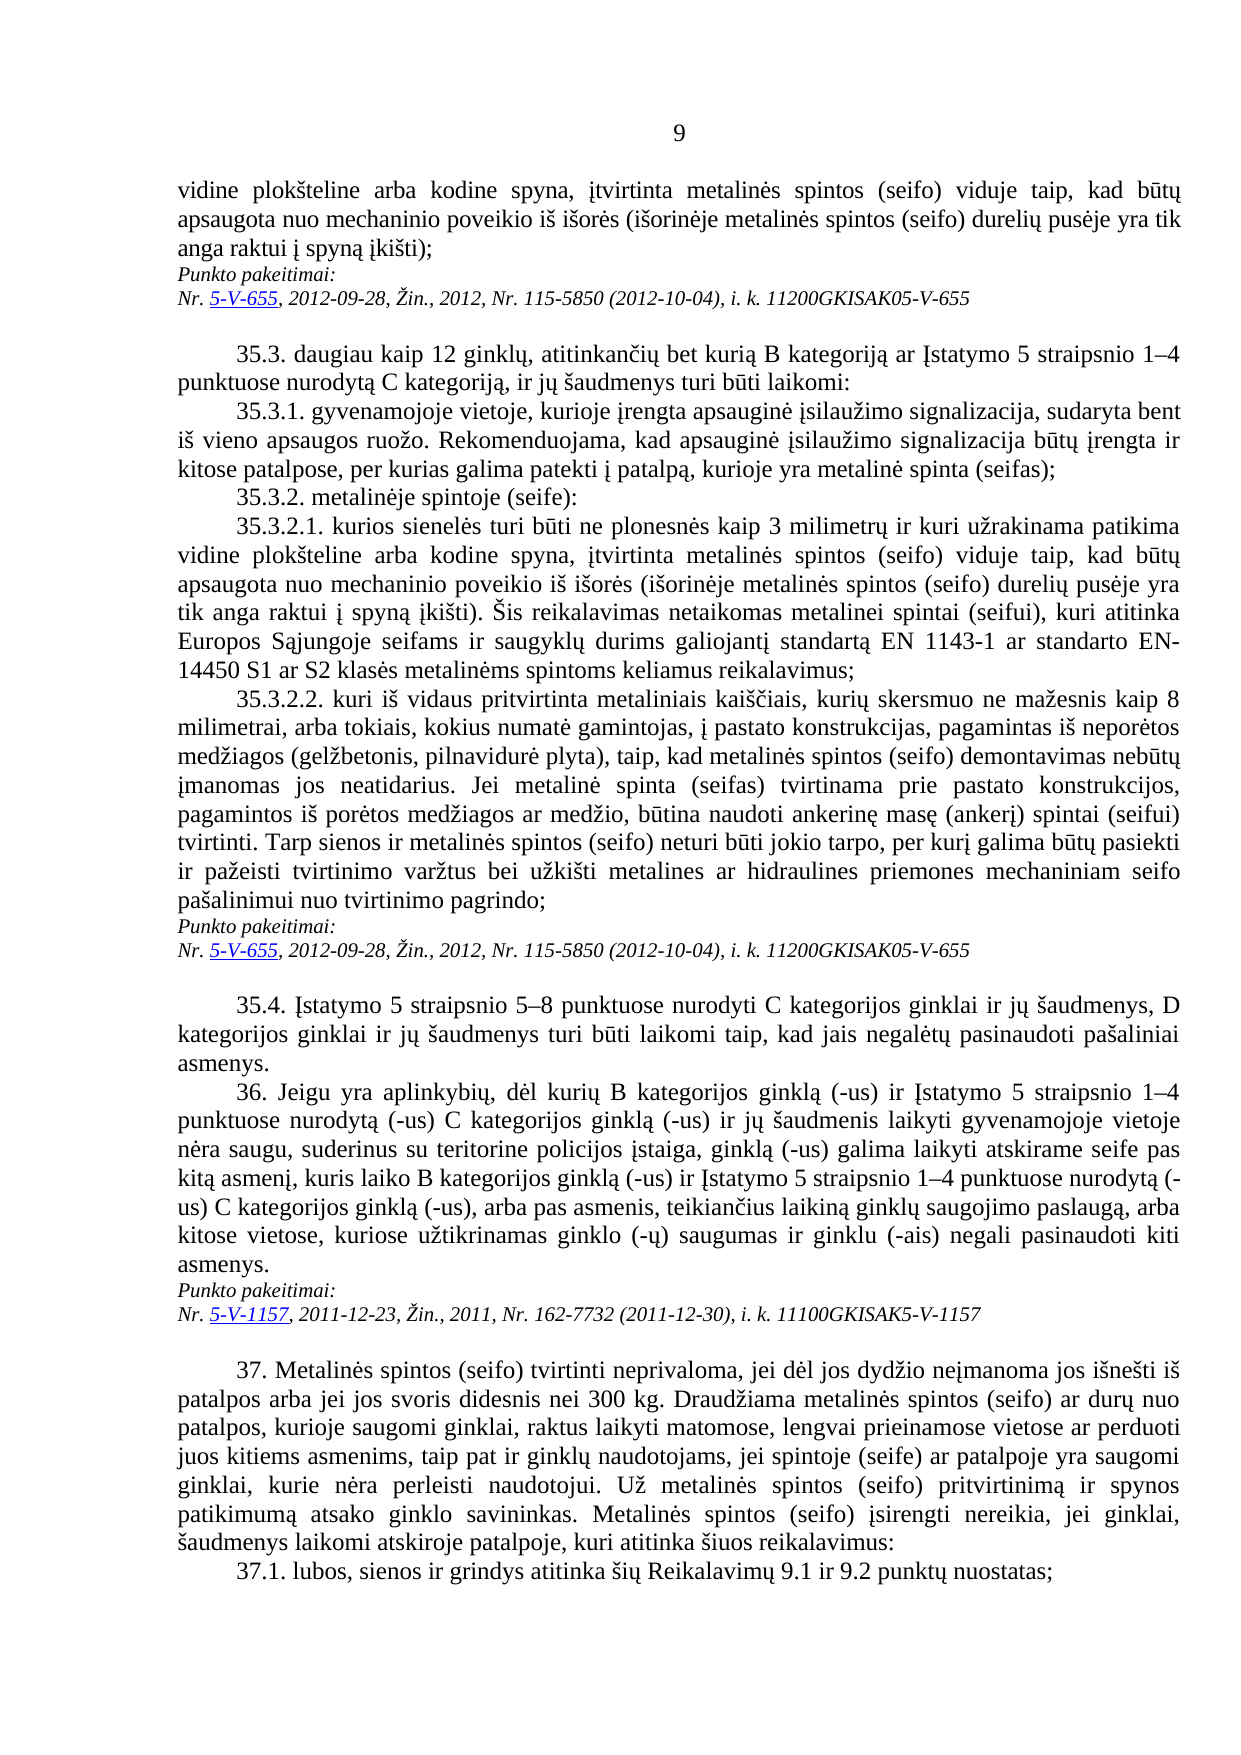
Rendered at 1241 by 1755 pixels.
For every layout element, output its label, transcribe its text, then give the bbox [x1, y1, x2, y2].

text 35.3. daugiau kaip 12 ginklų, atitinkančių bet kurią B kategoriją ar Įstatymo 5 straipsnio 1–4 punktuose nurodytą C kategoriją, ir jų šaudmenys turi būti laikomi: [177, 339, 1181, 396]
text 35.3.1. gyvenamojoje vietoje, kurioje įrengta apsauginė įsilaužimo signalizacija, sudaryta bent iš vieno apsaugos ruožo. Rekomenduojama, kad apsauginė įsilaužimo signalizacija būtų įrengta ir kitose patalpose, per kurias galima patekti į patalpą, kurioje yra metalinė spinta (seifas); [177, 396, 1181, 482]
text 35.3.2.2. kuri iš vidaus pritvirtinta metaliniais kaiščiais, kurių skersmuo ne mažesnis kaip 8 milimetrai, arba tokiais, kokius numatė gamintojas, į pastato konstrukcijas, pagamintas iš neporėtos medžiagos (gelžbetonis, pilnavidurė plyta), taip, kad metalinės spintos (seifo) demontavimas nebūtų įmanomas jos neatidarius. Jei metalinė spinta (seifas) tvirtinama prie pastato konstrukcijos, pagamintos iš porėtos medžiagos ar medžio, būtina naudoti ankerinę masę (ankerį) spintai (seifui) tvirtinti. Tarp sienos ir metalinės spintos (seifo) neturi būti jokio tarpo, per kurį galima būtų pasiekti ir pažeisti tvirtinimo varžtus bei užkišti metalines ar hidraulines priemones mechaniniam seifo pašalinimui nuo tvirtinimo pagrindo; [177, 684, 1181, 914]
text Punkto pakeitimai: [177, 914, 1181, 938]
text 37.1. lubos, sienos ir grindys atitinka šių Reikalavimų 9.1 ir 9.2 punktų nuostatas; [177, 1556, 1181, 1585]
text 35.3.2. metalinėje spintoje (seife): [177, 482, 1181, 511]
text 35.4. Įstatymo 5 straipsnio 5–8 punktuose nurodyti C kategorijos ginklai ir jų šaudmenys, D kategorijos ginklai ir jų šaudmenys turi būti laikomi taip, kad jais negalėtų pasinaudoti pašaliniai asmenys. [177, 991, 1181, 1077]
text Punkto pakeitimai: [177, 1278, 1181, 1302]
text 36. Jeigu yra aplinkybių, dėl kurių B kategorijos ginklą (-us) ir Įstatymo 5 straipsnio 1–4 punktuose nurodytą (-us) C kategorijos ginklą (-us) ir jų šaudmenis laikyti gyvenamojoje vietoje nėra saugu, suderinus su teritorine policijos įstaiga, ginklą (-us) galima laikyti atskirame seife pas kitą asmenį, kuris laiko B kategorijos ginklą (-us) ir Įstatymo 5 straipsnio 1–4 punktuose nurodytą (-us) C kategorijos ginklą (-us), arba pas asmenis, teikiančius laikiną ginklų saugojimo paslaugą, arba kitose vietose, kuriose užtikrinamas ginklo (-ų) saugumas ir ginklu (-ais) negali pasinaudoti kiti asmenys. [177, 1077, 1181, 1278]
text 35.3.2.1. kurios sienelės turi būti ne plonesnės kaip 3 milimetrų ir kuri užrakinama patikima vidine plokšteline arba kodine spyna, įtvirtinta metalinės spintos (seifo) viduje taip, kad būtų apsaugota nuo mechaninio poveikio iš išorės (išorinėje metalinės spintos (seifo) durelių pusėje yra tik anga raktui į spyną įkišti). Šis reikalavimas netaikomas metalinei spintai (seifui), kuri atitinka Europos Sąjungoje seifams ir saugyklų durims galiojantį standartą EN 1143-1 ar standarto EN-14450 S1 ar S2 klasės metalinėms spintoms keliamus reikalavimus; [177, 511, 1181, 684]
text Nr. 5-V-655, 2012-09-28, Žin., 2012, Nr. 115-5850 (2012-10-04), i. k. 11200GKISAK05-V-655 [177, 938, 1181, 962]
text Nr. 5-V-1157, 2011-12-23, Žin., 2011, Nr. 162-7732 (2011-12-30), i. k. 11100GKISAK5-V-1157 [177, 1302, 1181, 1326]
text Nr. 5-V-655, 2012-09-28, Žin., 2012, Nr. 115-5850 (2012-10-04), i. k. 11200GKISAK05-V-655 [177, 286, 1181, 310]
text vidine plokšteline arba kodine spyna, įtvirtinta metalinės spintos (seifo) viduje taip, kad būtų apsaugota nuo mechaninio poveikio iš išorės (išorinėje metalinės spintos (seifo) durelių pusėje yra tik anga raktui į spyną įkišti); [177, 176, 1181, 262]
text 37. Metalinės spintos (seifo) tvirtinti neprivaloma, jei dėl jos dydžio neįmanoma jos išnešti iš patalpos arba jei jos svoris didesnis nei 300 kg. Draudžiama metalinės spintos (seifo) ar durų nuo patalpos, kurioje saugomi ginklai, raktus laikyti matomose, lengvai prieinamose vietose ar perduoti juos kitiems asmenims, taip pat ir ginklų naudotojams, jei spintoje (seife) ar patalpoje yra saugomi ginklai, kurie nėra perleisti naudotojui. Už metalinės spintos (seifo) pritvirtinimą ir spynos patikimumą atsako ginklo savininkas. Metalinės spintos (seifo) įsirengti nereikia, jei ginklai, šaudmenys laikomi atskiroje patalpoje, kuri atitinka šiuos reikalavimus: [177, 1355, 1181, 1556]
text Punkto pakeitimai: [177, 262, 1181, 286]
